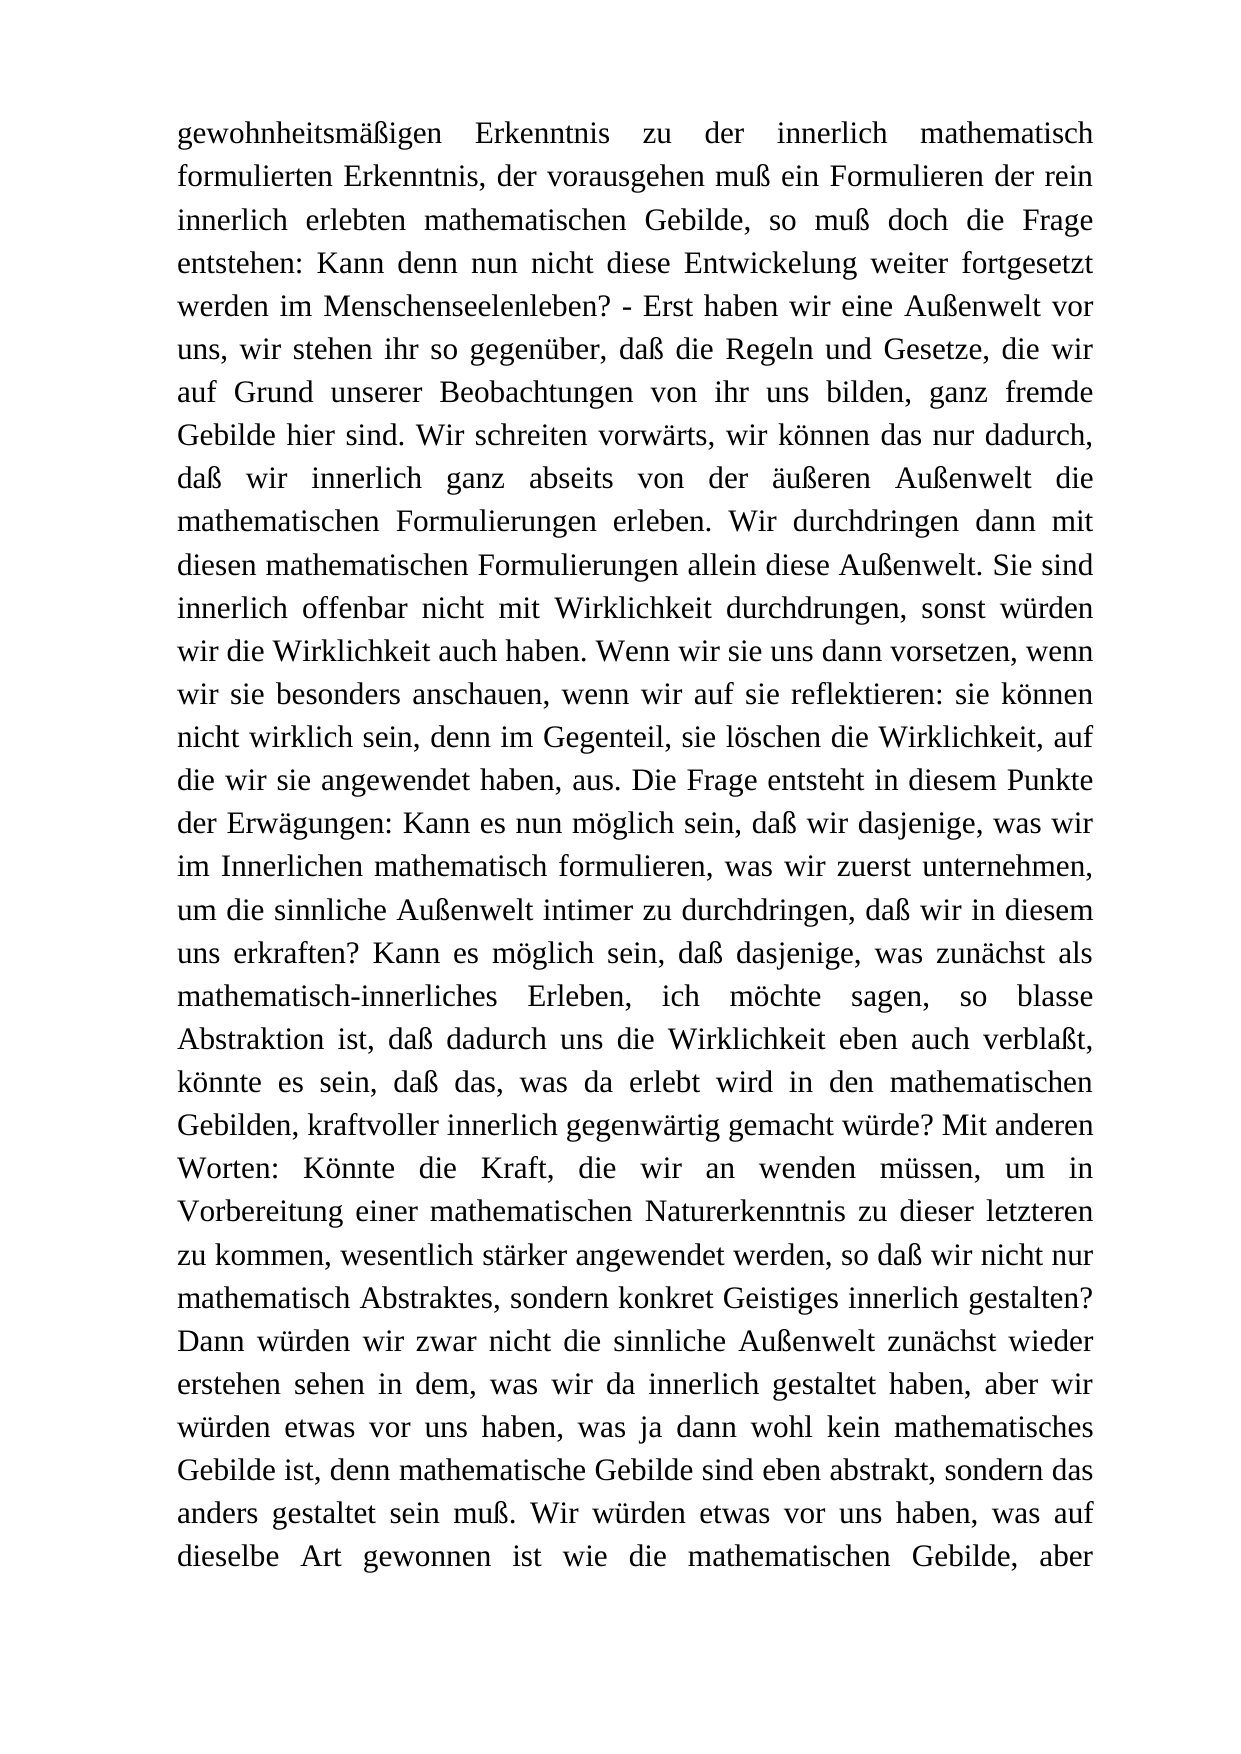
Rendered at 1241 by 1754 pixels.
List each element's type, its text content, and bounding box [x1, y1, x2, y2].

text gewohnheitsmäßigen Erkenntnis zu der innerlich mathematisch formulierten Erkenntnis, der vorausgehen muß ein Formulieren der rein innerlich erlebten mathematischen Gebilde, so muß doch die Frage entstehen: Kann denn nun nicht diese Entwickelung weiter fortgesetzt werden im Menschenseelenleben? - Erst haben wir eine Außenwelt vor uns, wir stehen ihr so gegenüber, daß die Regeln und Gesetze, die wir auf Grund unserer Beobachtungen von ihr uns bilden, ganz fremde Gebilde hier sind. Wir schreiten vorwärts, wir können das nur dadurch, daß wir innerlich ganz abseits von der äußeren Außenwelt die mathematischen Formulierungen erleben. Wir durchdringen dann mit diesen mathematischen Formulierungen allein diese Außenwelt. Sie sind innerlich offenbar nicht mit Wirklichkeit durchdrungen, sonst würden wir die Wirklichkeit auch haben. Wenn wir sie uns dann vorsetzen, wenn wir sie besonders anschauen, wenn wir auf sie reflektieren: sie können nicht wirklich sein, denn im Gegenteil, sie löschen die Wirklichkeit, auf die wir sie angewendet haben, aus. Die Frage entsteht in diesem Punkte der Erwägungen: Kann es nun möglich sein, daß wir dasjenige, was wir im Innerlichen mathematisch formulieren, was wir zuerst unternehmen, um die sinnliche Außenwelt intimer zu durchdringen, daß wir in diesem uns erkraften? Kann es möglich sein, daß dasjenige, was zunächst als mathematisch-innerliches Erleben, ich möchte sagen, so blasse Abstraktion ist, daß dadurch uns die Wirklichkeit eben auch verblaßt, könnte es sein, daß das, was da erlebt wird in den mathematischen Gebilden, kraftvoller innerlich gegenwärtig gemacht würde? Mit anderen Worten: Könnte die Kraft, die wir an wenden müssen, um in Vorbereitung einer mathematischen Naturerkenntnis zu dieser letzteren zu kommen, wesentlich stärker angewendet werden, so daß wir nicht nur mathematisch Abstraktes, sondern konkret Geistiges innerlich gestalten? Dann würden wir zwar nicht die sinnliche Außenwelt zunächst wieder erstehen sehen in dem, was wir da innerlich gestaltet haben, aber wir würden etwas vor uns haben, was ja dann wohl kein mathematisches Gebilde ist, denn mathematische Gebilde sind eben abstrakt, sondern das anders gestaltet sein muß. Wir würden etwas vor uns haben, was auf dieselbe Art gewonnen ist wie die mathematischen Gebilde, aber [177, 114, 1094, 1574]
